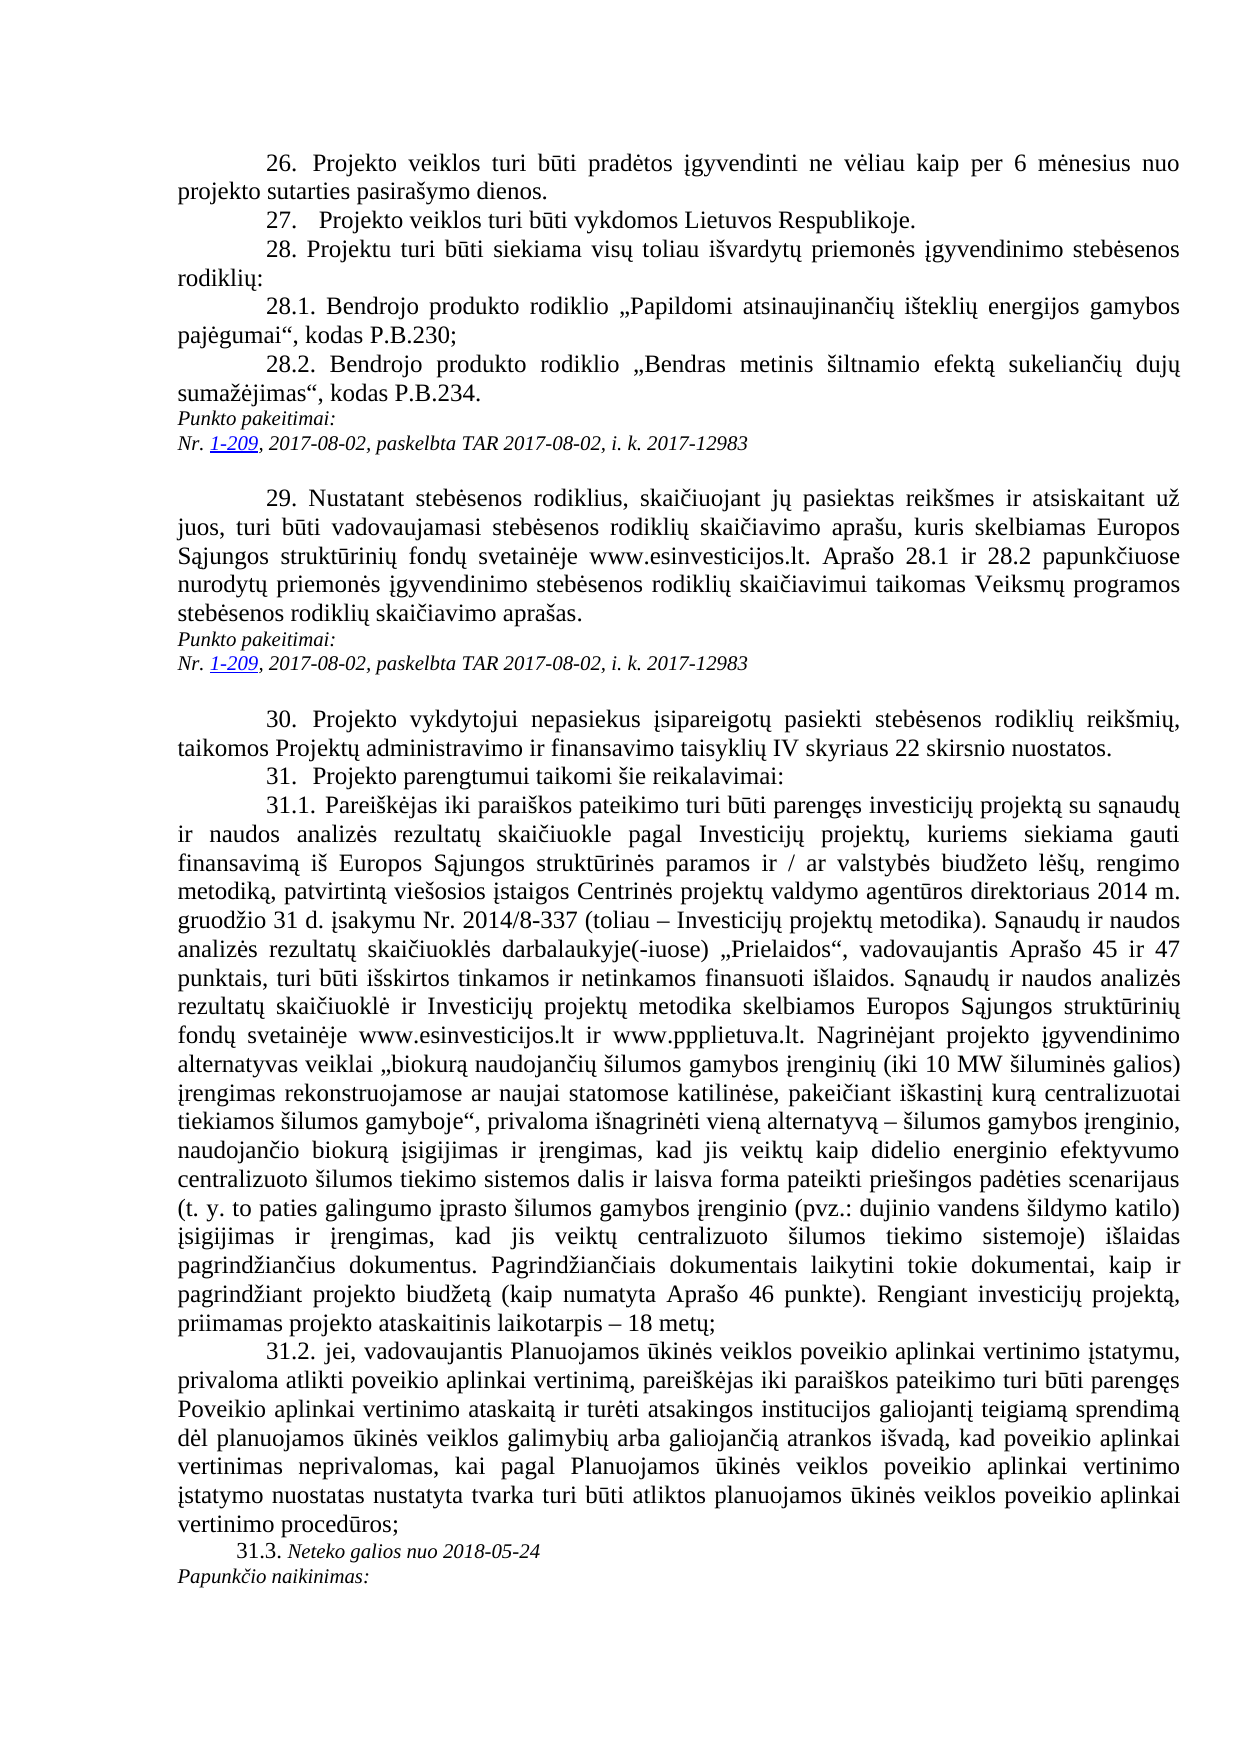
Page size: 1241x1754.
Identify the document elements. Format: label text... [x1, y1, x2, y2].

text 31. Projekto parengtumui taikomi šie reikalavimai: [177, 761, 1181, 790]
text Nr. 1-209, 2017-08-02, paskelbta TAR 2017-08-02, i. k. 2017-12983 [177, 651, 1181, 675]
text Papunkčio naikinimas: [177, 1564, 1181, 1588]
text 31.2. jei, vadovaujantis Planuojamos ūkinės veiklos poveikio aplinkai vertinimo įstatymu, privaloma atlikti poveikio aplinkai vertinimą, pareiškėjas iki paraiškos pateikimo turi būti parengęs Poveikio aplinkai vertinimo ataskaitą ir turėti atsakingos institucijos galiojantį teigiamą sprendimą dėl planuojamos ūkinės veiklos galimybių arba galiojančią atrankos išvadą, kad poveikio aplinkai vertinimas neprivalomas, kai pagal Planuojamos ūkinės veiklos poveikio aplinkai vertinimo įstatymo nuostatas nustatyta tvarka turi būti atliktos planuojamos ūkinės veiklos poveikio aplinkai vertinimo procedūros; [177, 1336, 1181, 1538]
text 28. Projektu turi būti siekiama visų toliau išvardytų priemonės įgyvendinimo stebėsenos rodiklių: [177, 234, 1181, 291]
text 31.3. Neteko galios nuo 2018-05-24 [177, 1538, 1181, 1564]
text 29. Nustatant stebėsenos rodiklius, skaičiuojant jų pasiektas reikšmes ir atsiskaitant už juos, turi būti vadovaujamasi stebėsenos rodiklių skaičiavimo aprašu, kuris skelbiamas Europos Sąjungos struktūrinių fondų svetainėje www.esinvesticijos.lt. Aprašo 28.1 ir 28.2 papunkčiuose nurodytų priemonės įgyvendinimo stebėsenos rodiklių skaičiavimui taikomas Veiksmų programos stebėsenos rodiklių skaičiavimo aprašas. [177, 483, 1181, 627]
text 28.1. Bendrojo produkto rodiklio „Papildomi atsinaujinančių išteklių energijos gamybos pajėgumai“, kodas P.B.230; [177, 291, 1181, 349]
text Punkto pakeitimai: [177, 406, 1181, 430]
text 27. Projekto veiklos turi būti vykdomos Lietuvos Respublikoje. [177, 205, 1181, 234]
text Nr. 1-209, 2017-08-02, paskelbta TAR 2017-08-02, i. k. 2017-12983 [177, 430, 1181, 454]
text Punkto pakeitimai: [177, 627, 1181, 651]
text 28.2. Bendrojo produkto rodiklio „Bendras metinis šiltnamio efektą sukeliančių dujų sumažėjimas“, kodas P.B.234. [177, 349, 1181, 406]
text 31.1. Pareiškėjas iki paraiškos pateikimo turi būti parengęs investicijų projektą su sąnaudų ir naudos analizės rezultatų skaičiuokle pagal Investicijų projektų, kuriems siekiama gauti finansavimą iš Europos Sąjungos struktūrinės paramos ir / ar valstybės biudžeto lėšų, rengimo metodiką, patvirtintą viešosios įstaigos Centrinės projektų valdymo agentūros direktoriaus 2014 m. gruodžio 31 d. įsakymu Nr. 2014/8-337 (toliau – Investicijų projektų metodika). Sąnaudų ir naudos analizės rezultatų skaičiuoklės darbalaukyje(-iuose) „Prielaidos“, vadovaujantis Aprašo 45 ir 47 punktais, turi būti išskirtos tinkamos ir netinkamos finansuoti išlaidos. Sąnaudų ir naudos analizės rezultatų skaičiuoklė ir Investicijų projektų metodika skelbiamos Europos Sąjungos struktūrinių fondų svetainėje www.esinvesticijos.lt ir www.ppplietuva.lt. Nagrinėjant projekto įgyvendinimo alternatyvas veiklai „biokurą naudojančių šilumos gamybos įrenginių (iki 10 MW šiluminės galios) įrengimas rekonstruojamose ar naujai statomose katilinėse, pakeičiant iškastinį kurą centralizuotai tiekiamos šilumos gamyboje“, privaloma išnagrinėti vieną alternatyvą – šilumos gamybos įrenginio, naudojančio biokurą įsigijimas ir įrengimas, kad jis veiktų kaip didelio energinio efektyvumo centralizuoto šilumos tiekimo sistemos dalis ir laisva forma pateikti priešingos padėties scenarijaus (t. y. to paties galingumo įprasto šilumos gamybos įrenginio (pvz.: dujinio vandens šildymo katilo) įsigijimas ir įrengimas, kad jis veiktų centralizuoto šilumos tiekimo sistemoje) išlaidas pagrindžiančius dokumentus. Pagrindžiančiais dokumentais laikytini tokie dokumentai, kaip ir pagrindžiant projekto biudžetą (kaip numatyta Aprašo 46 punkte). Rengiant investicijų projektą, priimamas projekto ataskaitinis laikotarpis – 18 metų; [177, 790, 1181, 1336]
text 26. Projekto veiklos turi būti pradėtos įgyvendinti ne vėliau kaip per 6 mėnesius nuo projekto sutarties pasirašymo dienos. [177, 148, 1181, 205]
text 30. Projekto vykdytojui nepasiekus įsipareigotų pasiekti stebėsenos rodiklių reikšmių, taikomos Projektų administravimo ir finansavimo taisyklių IV skyriaus 22 skirsnio nuostatos. [177, 704, 1181, 761]
